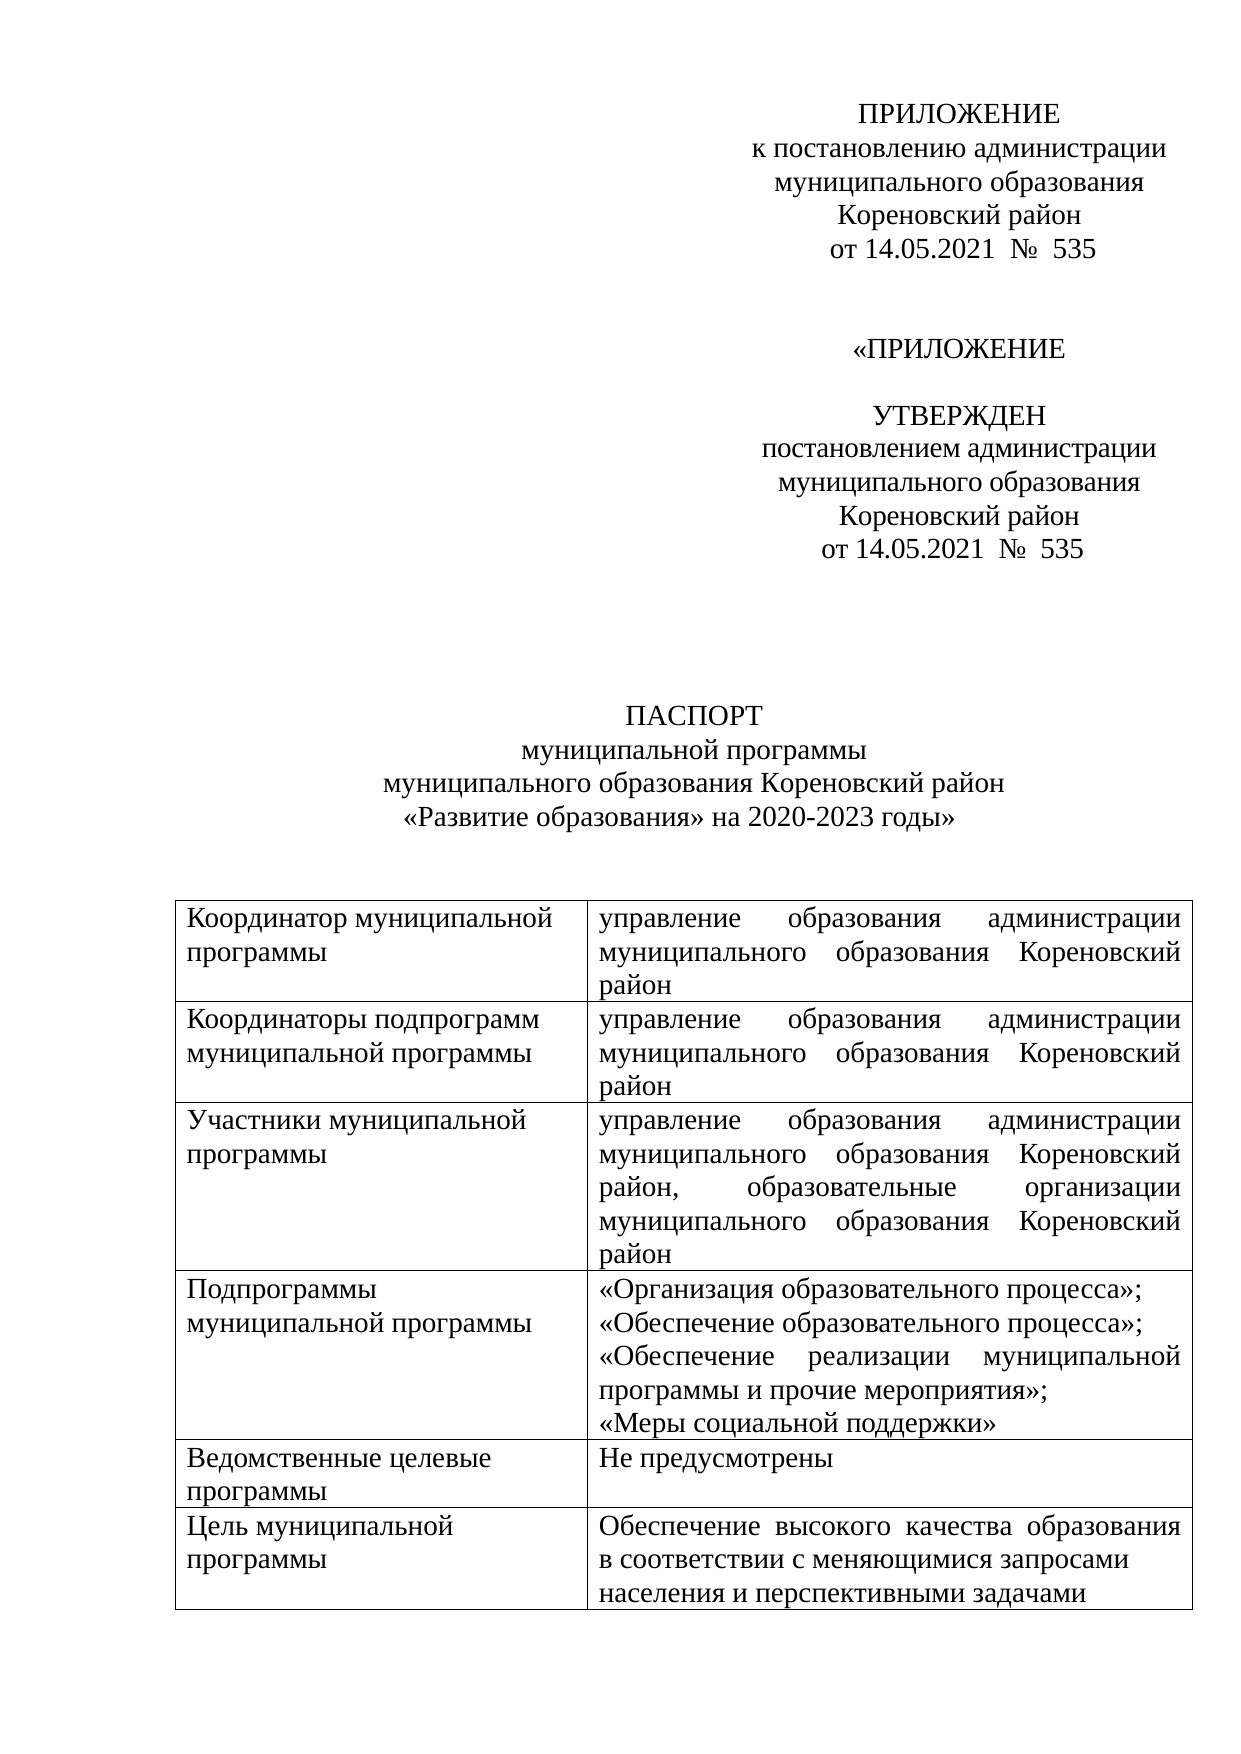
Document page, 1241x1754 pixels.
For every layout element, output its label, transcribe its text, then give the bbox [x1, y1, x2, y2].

table_cell «Организация образовательного процесса»; «Обеспечение образовательного процесса»; «Обеспечение реализации муниципальной программы и прочие мероприятия»; «Меры социальной поддержки» [588, 1271, 1192, 1439]
text ПАСПОРТ [177, 698, 1211, 732]
table_header управление образования администрации муниципального образования Кореновский район [588, 901, 1192, 1001]
table_cell Координаторы подпрограмм муниципальной программы [176, 1002, 587, 1102]
table_cell Участники муниципальной программы [176, 1103, 587, 1270]
table_header [177, 63, 726, 598]
text муниципальной программы [177, 732, 1211, 765]
text «Развитие образования» на 2020-2023 годы» [177, 799, 1181, 832]
table_header Координатор муниципальной программы [176, 901, 587, 1001]
table_cell Ведомственные целевые программы [176, 1440, 587, 1507]
table_cell управление образования администрации муниципального образования Кореновский район [588, 1002, 1192, 1102]
table_header ПРИЛОЖЕНИЕ к постановлению администрации муниципального образования Кореновский район от 14.05.2021 № 535 «ПРИЛОЖЕНИЕ УТВЕРЖДЕН постановлением администрации муниципального образования Кореновский район от 14.05.2021 № 535 [726, 63, 1193, 598]
text муниципального образования Кореновский район [177, 765, 1211, 799]
table_cell Обеспечение высокого качества образования в соответствии с меняющимися запросами населения и перспективными задачами [588, 1508, 1192, 1609]
table_cell Цель муниципальной программы [176, 1508, 587, 1609]
table_cell Не предусмотрены [588, 1440, 1192, 1507]
table_cell Подпрограммы муниципальной программы [176, 1271, 587, 1439]
table_cell управление образования администрации муниципального образования Кореновский район, образовательные организации муниципального образования Кореновский район [588, 1103, 1192, 1270]
